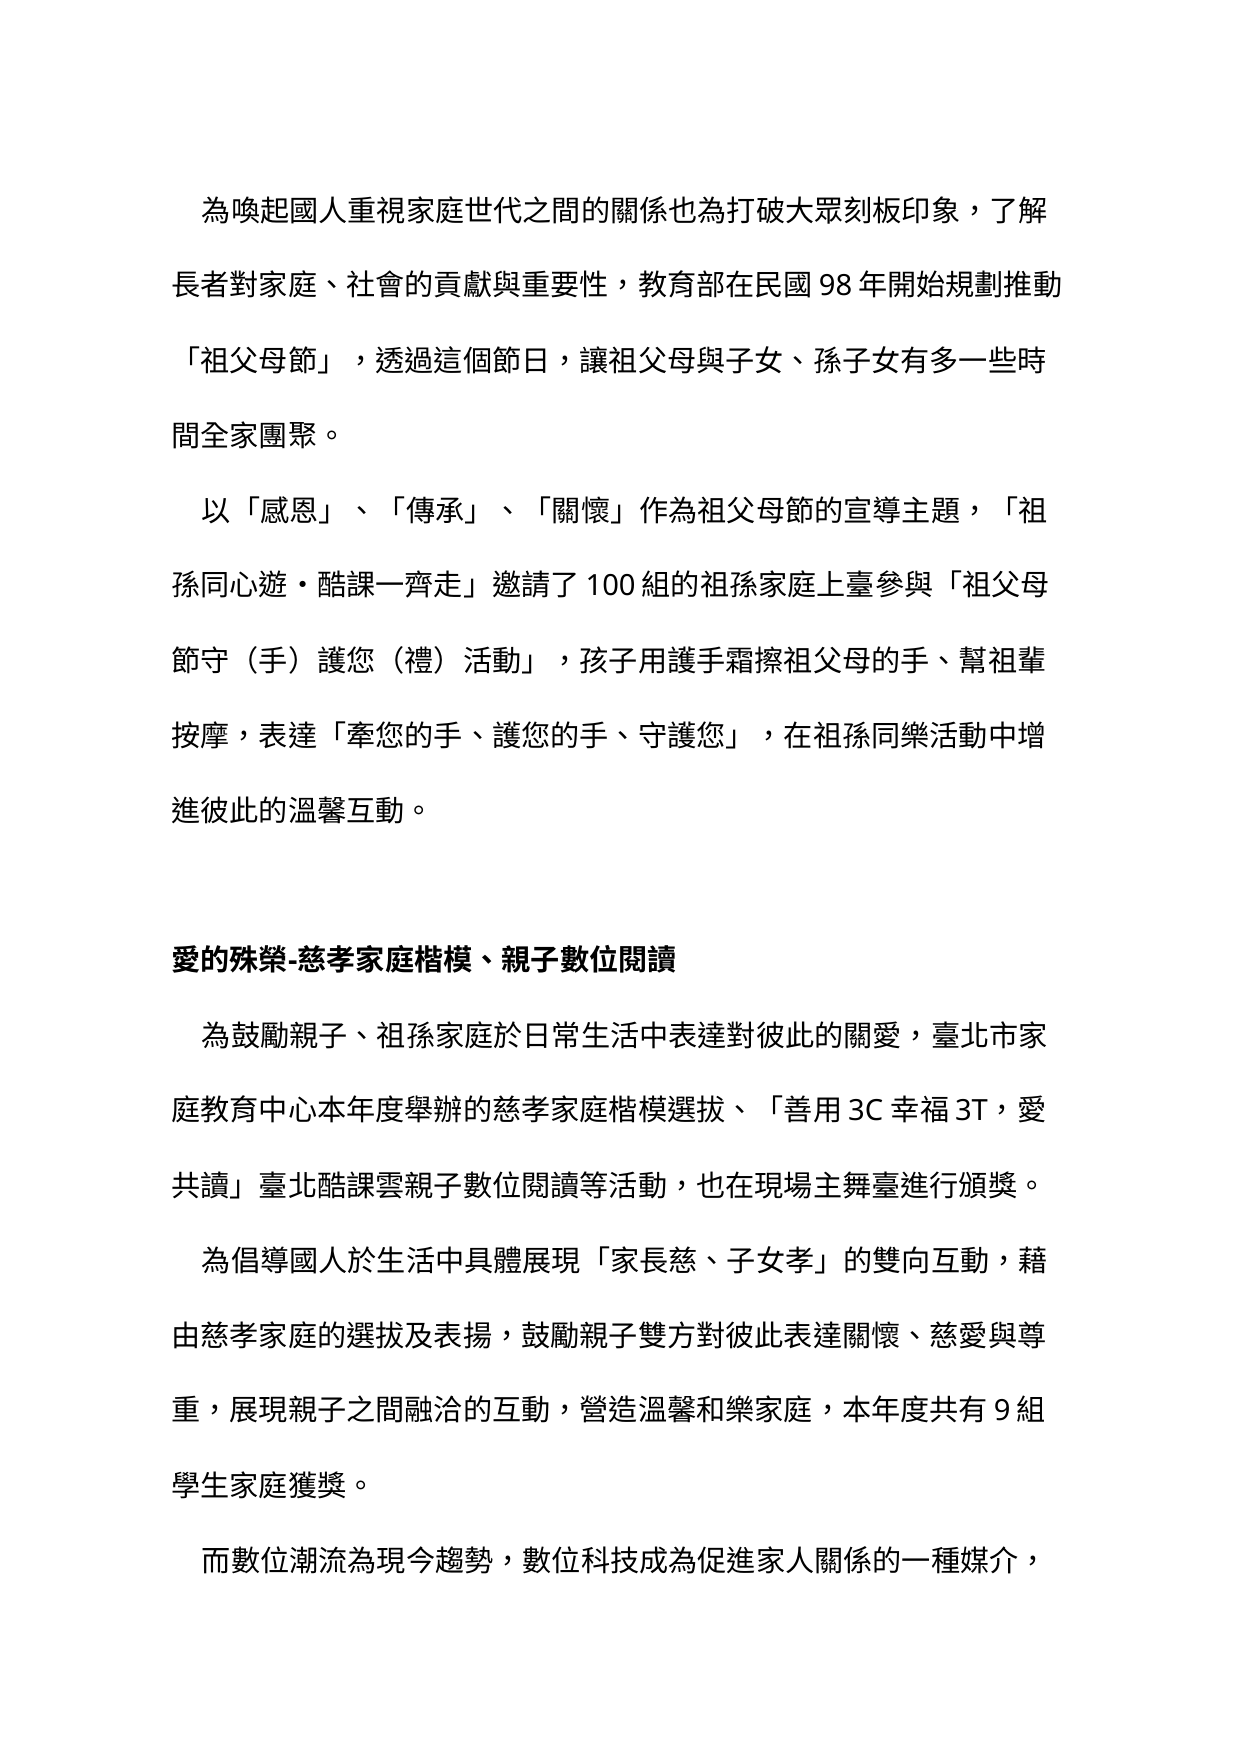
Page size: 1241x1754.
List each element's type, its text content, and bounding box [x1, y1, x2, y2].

text 為鼓勵親子、祖孫家庭於日常生活中表達對彼此的關愛，臺北市家庭教育中心本年度舉辦的慈孝家庭楷模選拔、「善用3C 幸福3T，愛共讀」臺北酷課雲親子數位閱讀等活動，也在現場主舞臺進行頒獎。 [171, 989, 1069, 1214]
text 為倡導國人於生活中具體展現「家長慈、子女孝」的雙向互動，藉由慈孝家庭的選拔及表揚，鼓勵親子雙方對彼此表達關懷、慈愛與尊重，展現親子之間融洽的互動，營造溫馨和樂家庭，本年度共有9組學生家庭獲獎。 [171, 1214, 1069, 1514]
text 愛的殊榮-慈孝家庭楷模、親子數位閱讀 [171, 914, 1069, 989]
text 為喚起國人重視家庭世代之間的關係也為打破大眾刻板印象，了解長者對家庭、社會的貢獻與重要性，教育部在民國98年開始規劃推動「祖父母節」，透過這個節日，讓祖父母與子女、孫子女有多一些時間全家團聚。 [171, 164, 1069, 464]
text 以「感恩」、「傳承」、「關懷」作為祖父母節的宣導主題，「祖孫同心遊•酷課一齊走」邀請了100組的祖孫家庭上臺參與「祖父母節守（手）護您（禮）活動」，孩子用護手霜擦祖父母的手、幫祖輩按摩，表達「牽您的手、護您的手、守護您」，在祖孫同樂活動中增進彼此的溫馨互動。 [171, 464, 1069, 839]
text 而數位潮流為現今趨勢，數位科技成為促進家人關係的一種媒介，「善用3C 幸福3T，愛共讀」親子數位閱讀鼓勵親子、祖孫一同閱讀「臺北酷課雲」（https://cooc.tp.edu.tw/）平臺資源，學習善用網路、運用豐富多元的數位學習媒材，在不同世代的互動與回饋中，寓教於樂、營造美好的相處時光。 [171, 1514, 1069, 1589]
